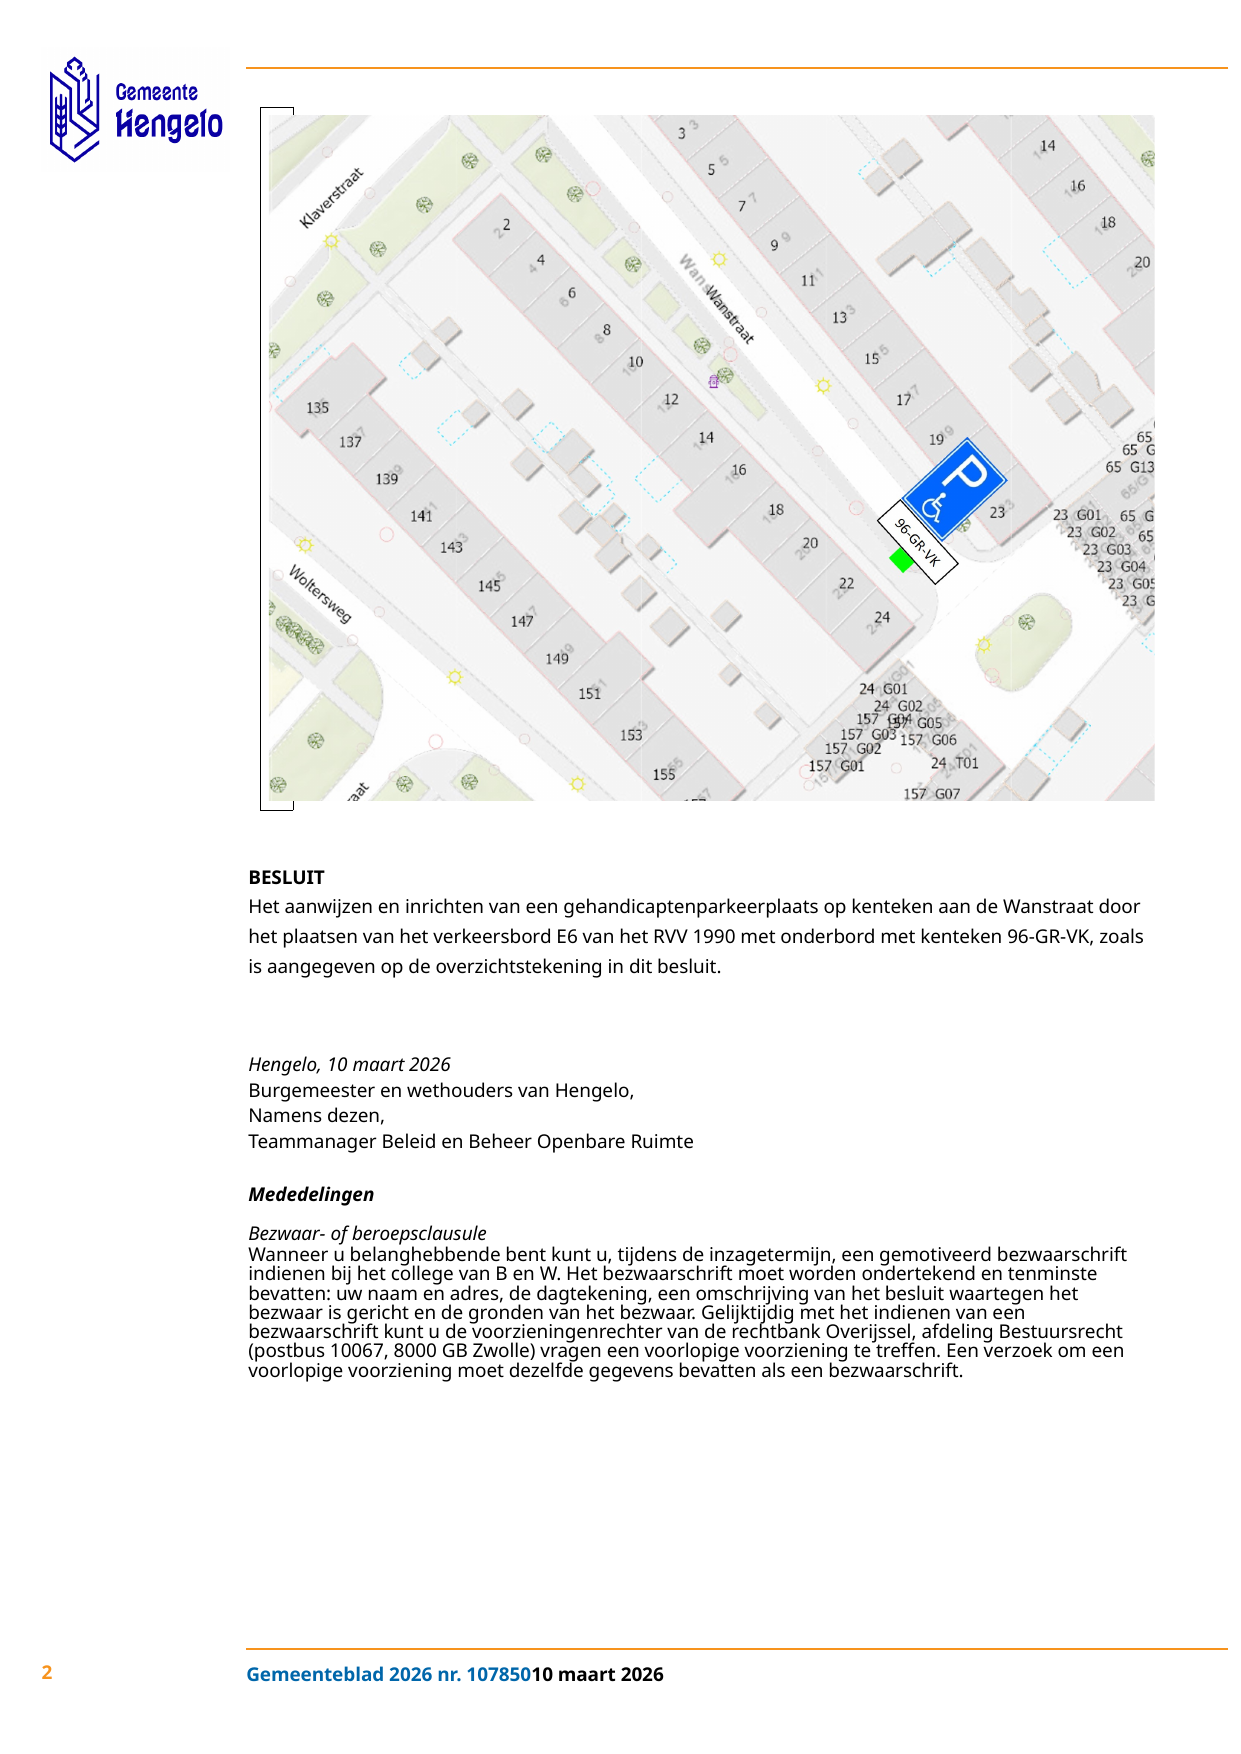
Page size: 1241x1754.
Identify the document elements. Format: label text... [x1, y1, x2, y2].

text Mededelingen [248, 1181, 1152, 1207]
text Bezwaar- of beroepsclausule [248, 1220, 1152, 1246]
text Namens dezen, [248, 1102, 1152, 1128]
text BESLUIT [248, 864, 1152, 890]
picture [41, 47, 231, 172]
text Wanneer u belanghebbende bent kunt u, tijdens de inzagetermijn, een gemotiveerd bezwaarschrift indienen bij het college van B en W. Het bezwaarschrift moet worden ondertekend en tenminste bevatten: uw naam en adres, de dagtekening, een omschrijving van het besluit waartegen het bezwaar is gericht en de gronden van het bezwaar. Gelijktijdig met het indienen van een bezwaarschrift kunt u de voorzieningenrechter van de rechtbank Overijssel, afdeling Bestuursrecht (postbus 10067, 8000 GB Zwolle) vragen een voorlopige voorziening te treffen. Een verzoek om een voorlopige voorziening moet dezelfde gegevens bevatten als een bezwaarschrift. [248, 1246, 1152, 1381]
text Teammanager Beleid en Beheer Openbare Ruimte [248, 1128, 1152, 1154]
picture [268, 115, 1155, 801]
text Het aanwijzen en inrichten van een gehandicaptenparkeerplaats op kenteken aan de Wanstraat door het plaatsen van het verkeersbord E6 van het RVV 1990 met onderbord met kenteken 96-GR-VK, zoals is aangegeven op de overzichtstekening in dit besluit. [248, 894, 1152, 978]
text Hengelo, 10 maart 2026 [248, 1051, 1152, 1077]
text Burgemeester en wethouders van Hengelo, [248, 1077, 1152, 1102]
